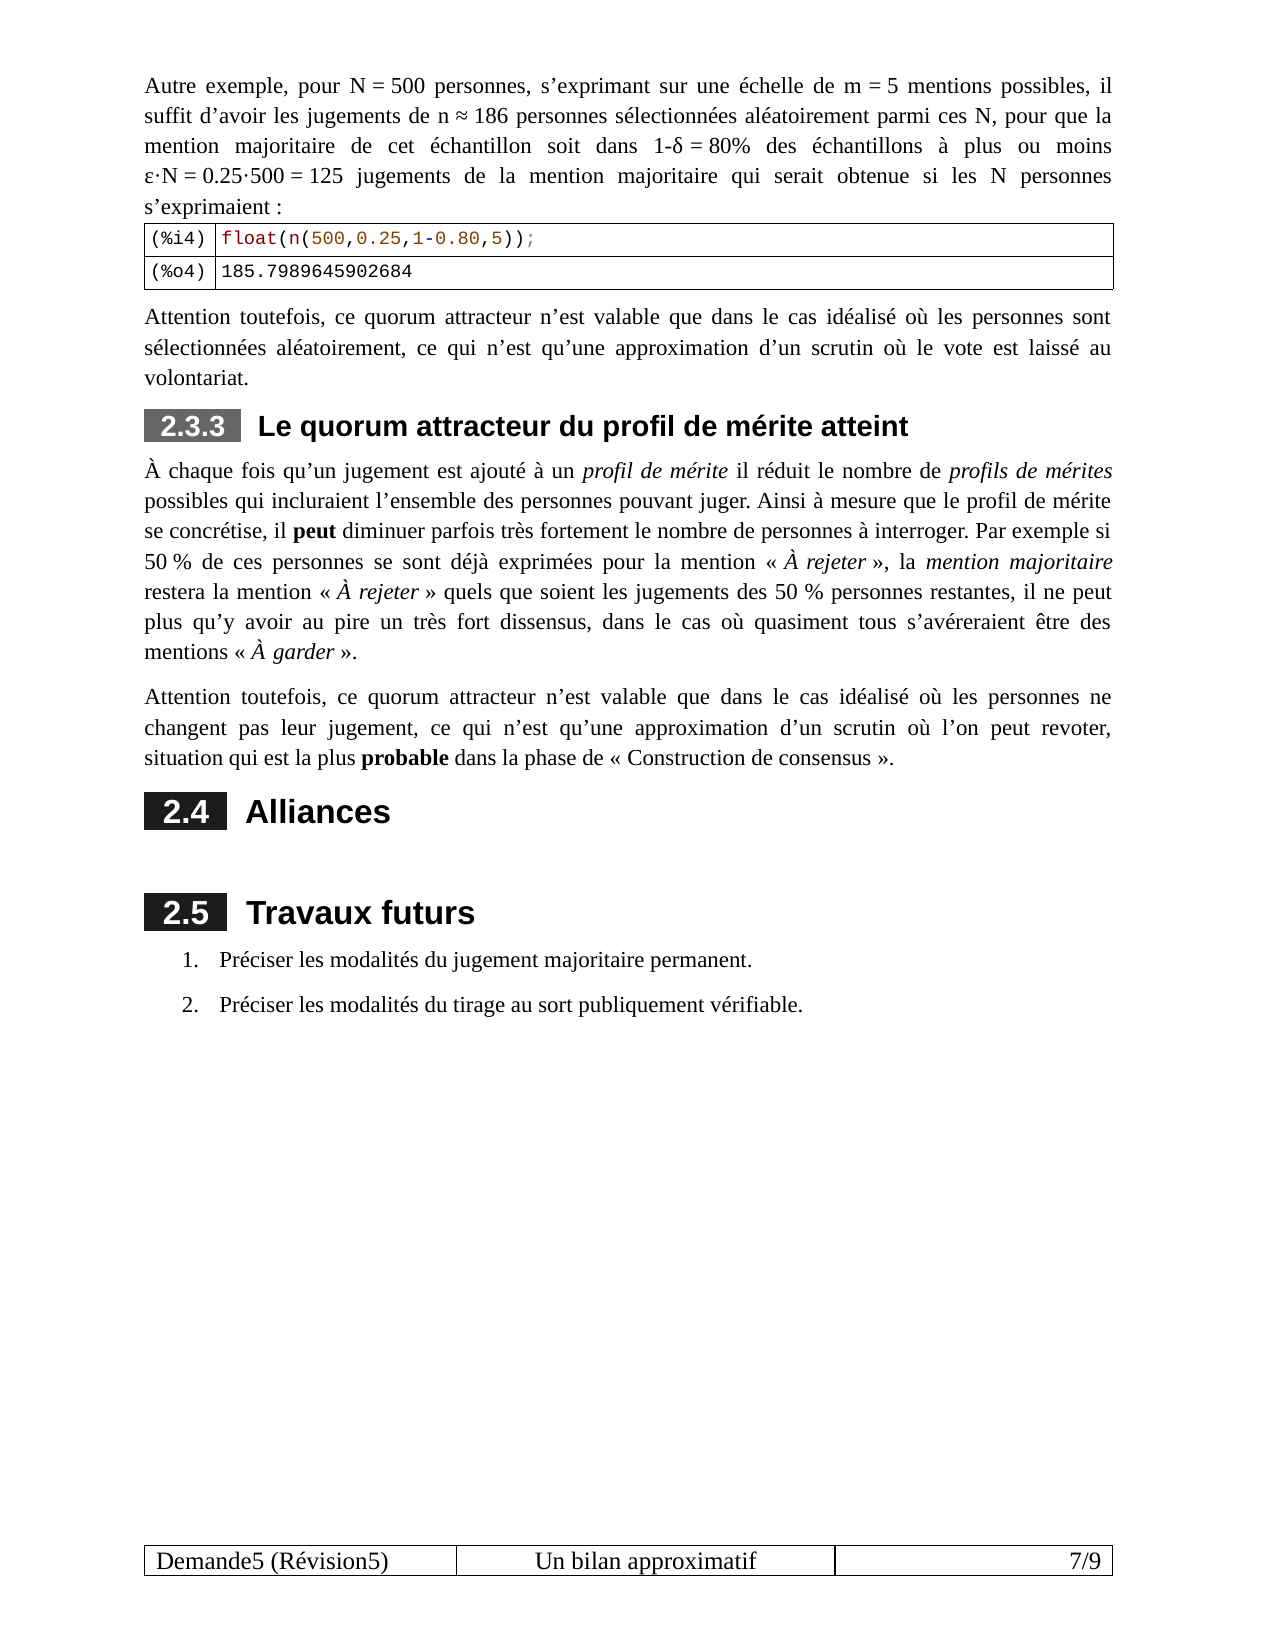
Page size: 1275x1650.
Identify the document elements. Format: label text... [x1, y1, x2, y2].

table_cell (%o4) [145, 257, 215, 288]
table_header (%i4) [145, 224, 215, 256]
list Préciser les modalités du tirage au sort publiquement vérifiable. [182, 991, 1113, 1017]
subtitle Travaux futurs [227, 893, 1113, 931]
text Attention toutefois, ce quorum attracteur n’est valable que dans le cas idéalisé où les personnes ne changent pas leur jugement, ce qui n’est qu’une approximation d’un scrutin où l’on peut revoter, situation qui est la plus probable dans la phase de « Construction de consensus ». [144, 683, 1113, 770]
text Autre exemple, pour N = 500 personnes, s’exprimant sur une échelle de m = 5 mentions possibles, il suffit d’avoir les jugements de n ≈ 186 personnes sélectionnées aléatoirement parmi ces N, pour que la mention majoritaire de cet échantillon soit dans 1-δ = 80% des échantillons à plus ou moins ɛ·N = 0.25·500 = 125 jugements de la mention majoritaire qui serait obtenue si les N personnes s’exprimaient : [144, 72, 1113, 219]
list Préciser les modalités du jugement majoritaire permanent. [182, 946, 1113, 972]
text Attention toutefois, ce quorum attracteur n’est valable que dans le cas idéalisé où les personnes sont sélectionnées aléatoirement, ce qui n’est qu’une approximation d’un scrutin où le vote est laissé au volontariat. [144, 303, 1113, 390]
text À chaque fois qu’un jugement est ajouté à un profil de mérite il réduit le nombre de profils de mérites possibles qui incluraient l’ensemble des personnes pouvant juger. Ainsi à mesure que le profil de mérite se concrétise, il peut diminuer parfois très fortement le nombre de personnes à interroger. Par exemple si 50 % de ces personnes se sont déjà exprimées pour la mention « À rejeter », la mention majoritaire restera la mention « À rejeter » quels que soient les jugements des 50 % personnes restantes, il ne peut plus qu’y avoir au pire un très fort dissensus, dans le cas où quasiment tous s’avéreraient être des mentions « À garder ». [144, 457, 1113, 665]
table_cell 185.7989645902684 [216, 257, 1113, 288]
table_header float(n(500,0.25,1-0.80,5)); [216, 224, 1113, 256]
subtitle Le quorum attracteur du profil de mérite atteint [241, 409, 1113, 442]
subtitle Alliances [227, 792, 1113, 830]
